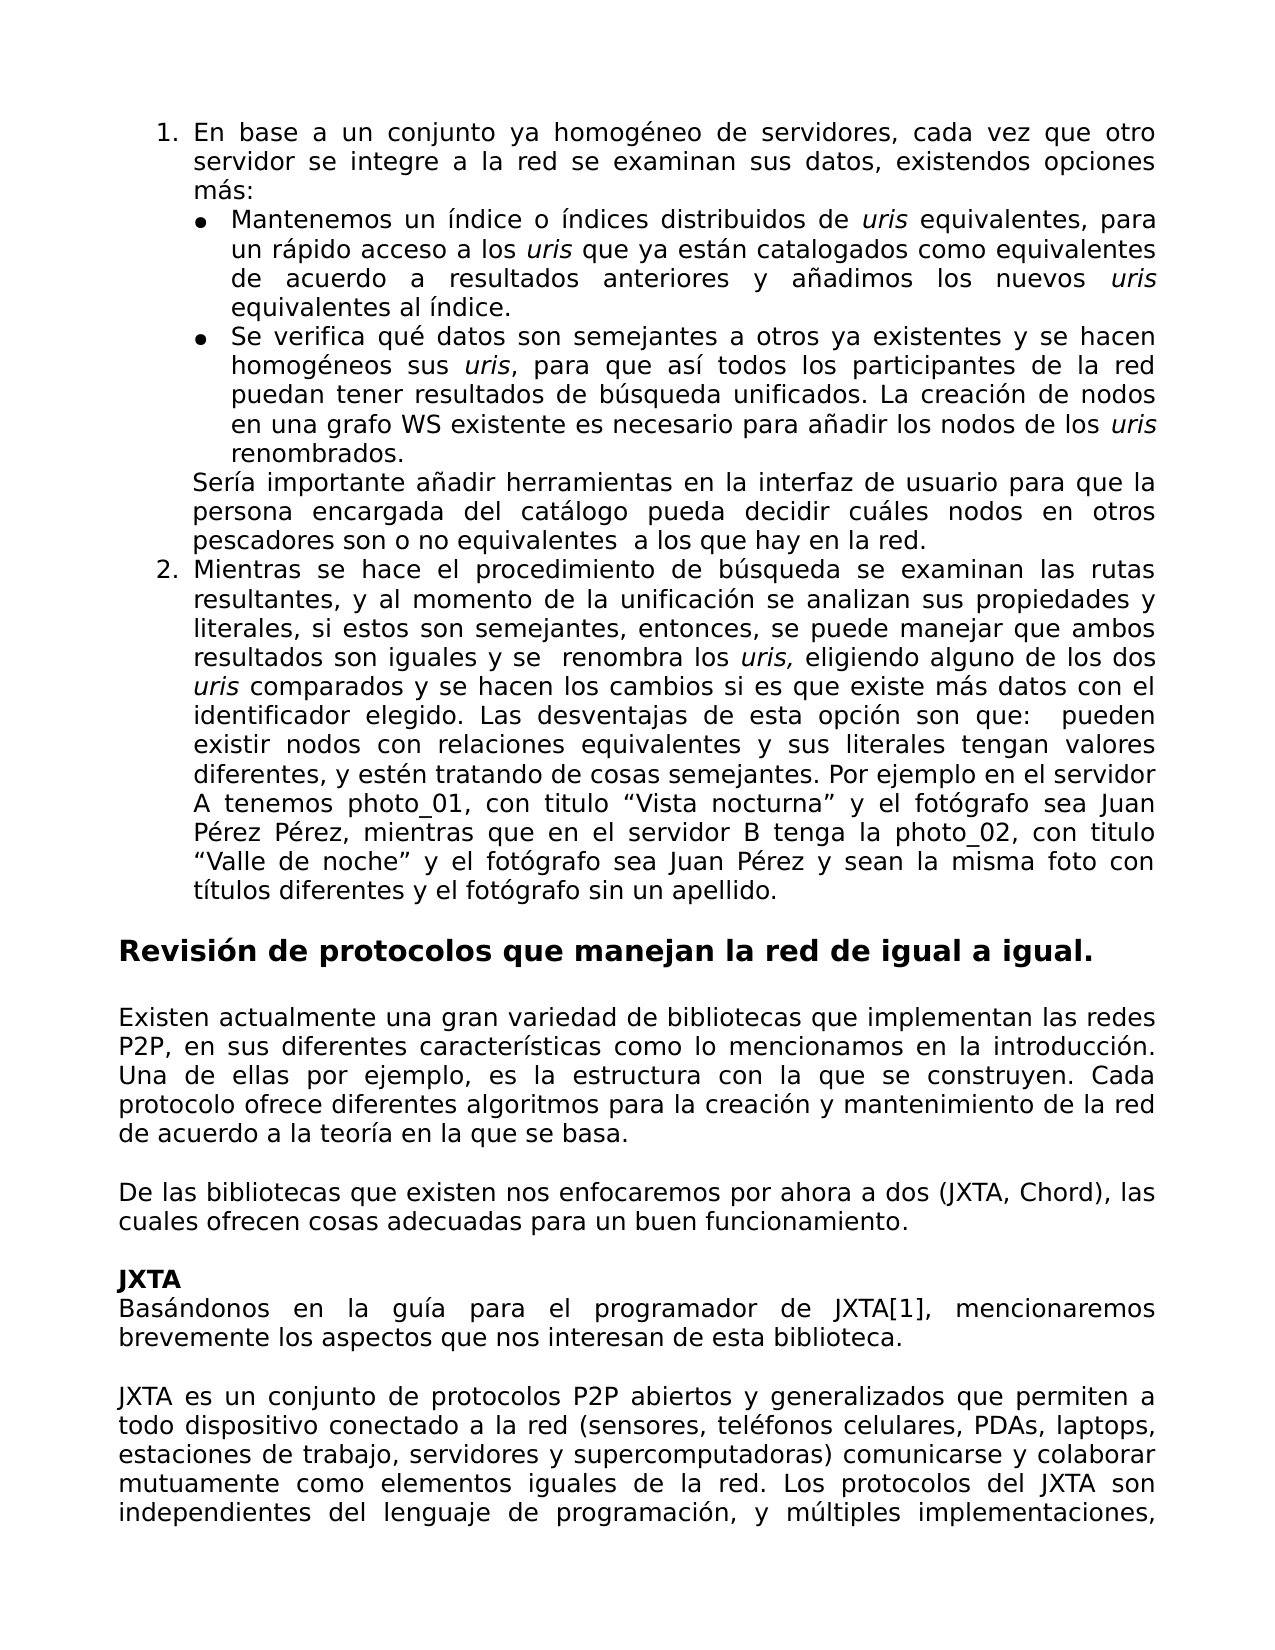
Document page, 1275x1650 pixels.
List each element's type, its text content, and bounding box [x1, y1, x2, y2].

text De las bibliotecas que existen nos enfocaremos por ahora a dos (JXTA, Chord), las cuales ofrecen cosas adecuadas para un buen funcionamiento. [118, 1178, 1157, 1236]
text JXTA es un conjunto de protocolos P2P abiertos y generalizados que permiten a todo dispositivo conectado a la red (sensores, teléfonos celulares, PDAs, laptops, estaciones de trabajo, servidores y supercomputadoras) comunicarse y colaborar mutuamente como elementos iguales de la red. Los protocolos del JXTA son independientes del lenguaje de programación, y múltiples implementaciones, [118, 1382, 1157, 1528]
text Basándonos en la guía para el programador de JXTA[1], mencionaremos brevemente los aspectos que nos interesan de esta biblioteca. [118, 1294, 1157, 1353]
text Existen actualmente una gran variedad de bibliotecas que implementan las redes P2P, en sus diferentes características como lo mencionamos en la introducción. Una de ellas por ejemplo, es la estructura con la que se construyen. Cada protocolo ofrece diferentes algoritmos para la creación y mantenimiento de la red de acuerdo a la teoría en la que se basa. [118, 1003, 1157, 1148]
list Se verifica qué datos son semejantes a otros ya existentes y se hacen homogéneos sus uris, para que así todos los participantes de la red puedan tener resultados de búsqueda unificados. La creación de nodos en una grafo WS existente es necesario para añadir los nodos de los uris renombrados. [193, 322, 1157, 468]
text JXTA [118, 1265, 1157, 1294]
list En base a un conjunto ya homogéneo de servidores, cada vez que otro servidor se integre a la red se examinan sus datos, existendos opciones más: [156, 118, 1157, 206]
list Mantenemos un índice o índices distribuidos de uris equivalentes, para un rápido acceso a los uris que ya están catalogados como equivalentes de acuerdo a resultados anteriores y añadimos los nuevos uris equivalentes al índice. [193, 206, 1157, 322]
text Revisión de protocolos que manejan la red de igual a igual. [118, 935, 1157, 969]
list Mientras se hace el procedimiento de búsqueda se examinan las rutas resultantes, y al momento de la unificación se analizan sus propiedades y literales, si estos son semejantes, entonces, se puede manejar que ambos resultados son iguales y se renombra los uris, eligiendo alguno de los dos uris comparados y se hacen los cambios si es que existe más datos con el identificador elegido. Las desventajas de esta opción son que: pueden existir nodos con relaciones equivalentes y sus literales tengan valores diferentes, y estén tratando de cosas semejantes. Por ejemplo en el servidor A tenemos photo_01, con titulo “Vista nocturna” y el fotógrafo sea Juan Pérez Pérez, mientras que en el servidor B tenga la photo_02, con titulo “Valle de noche” y el fotógrafo sea Juan Pérez y sean la misma foto con títulos diferentes y el fotógrafo sin un apellido. [156, 556, 1157, 906]
text Sería importante añadir herramientas en la interfaz de usuario para que la persona encargada del catálogo pueda decidir cuáles nodos en otros pescadores son o no equivalentes a los que hay en la red. [192, 468, 1157, 556]
